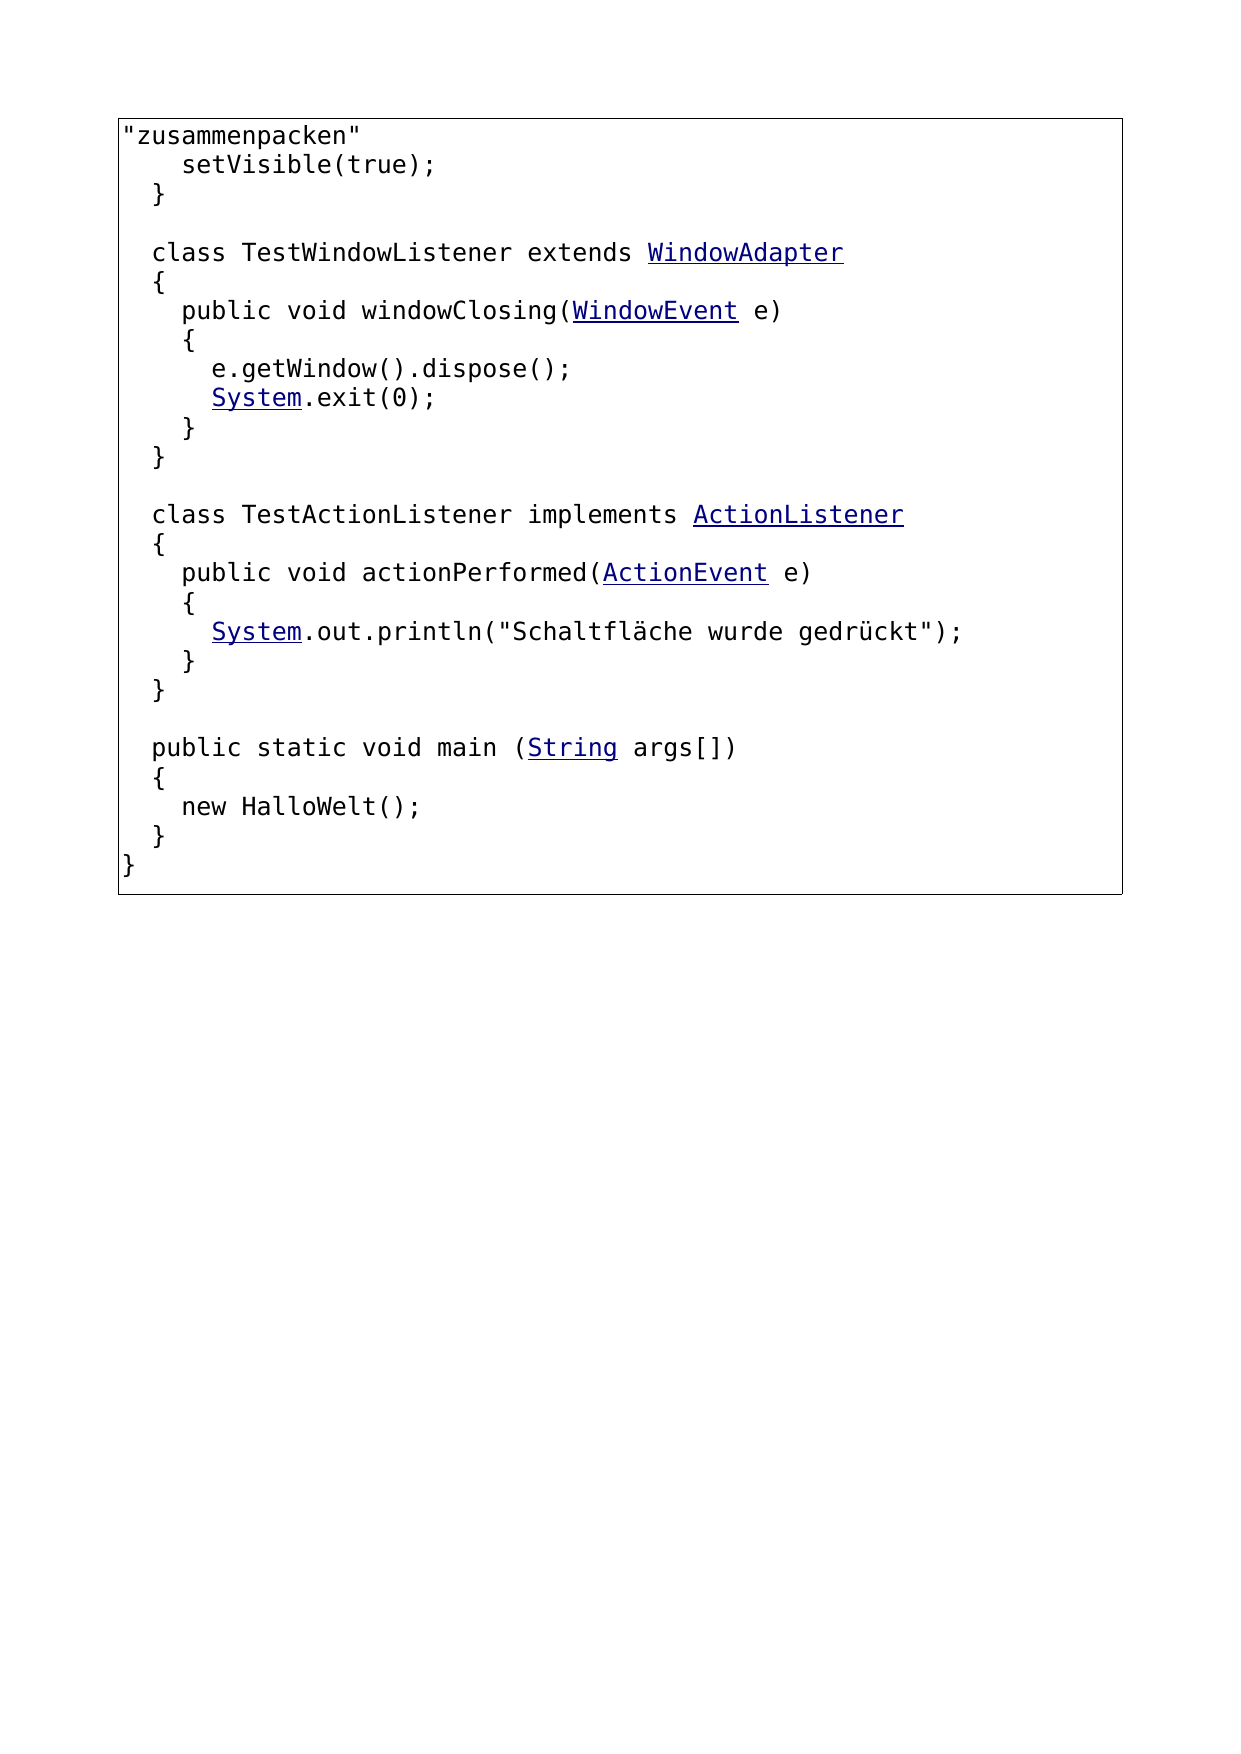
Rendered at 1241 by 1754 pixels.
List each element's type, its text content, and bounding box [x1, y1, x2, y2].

table_header "zusammenpacken" setVisible(true); } class TestWindowListener extends WindowAdapter { public void windowClosing(WindowEvent e) { e.getWindow().dispose(); System.exit(0); } } class TestActionListener implements ActionListener { public void actionPerformed(ActionEvent e) { System.out.println("Schaltfläche wurde gedrückt"); } } public static void main (String args[]) { new HalloWelt(); } } [119, 119, 1122, 894]
